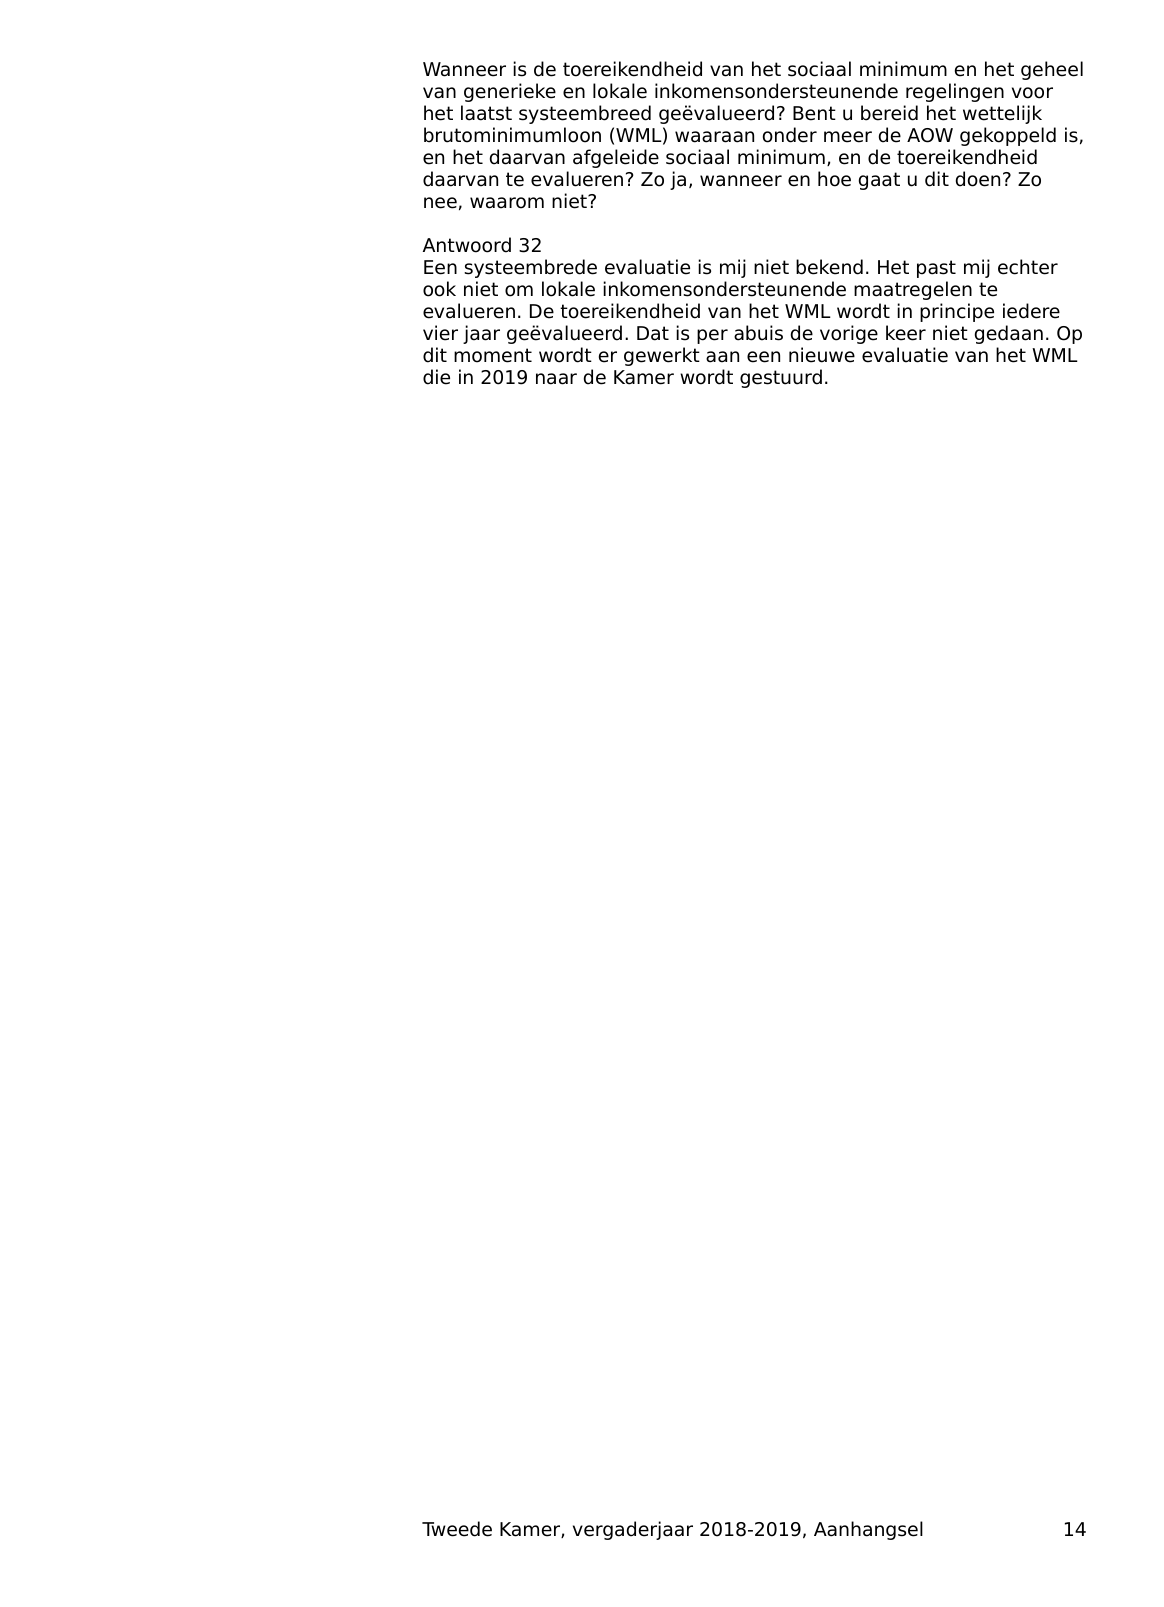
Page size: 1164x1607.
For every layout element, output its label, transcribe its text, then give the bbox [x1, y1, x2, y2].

text Antwoord 32 [422, 235, 1087, 257]
text Wanneer is de toereikendheid van het sociaal minimum en het geheel van generieke en lokale inkomensondersteunende regelingen voor het laatst systeembreed geëvalueerd? Bent u bereid het wettelijk brutominimumloon (WML) waaraan onder meer de AOW gekoppeld is, en het daarvan afgeleide sociaal minimum, en de toereikendheid daarvan te evalueren? Zo ja, wanneer en hoe gaat u dit doen? Zo nee, waarom niet? [422, 59, 1087, 213]
text Een systeembrede evaluatie is mij niet bekend. Het past mij echter ook niet om lokale inkomensondersteunende maatregelen te evalueren. De toereikendheid van het WML wordt in principe iedere vier jaar geëvalueerd. Dat is per abuis de vorige keer niet gedaan. Op dit moment wordt er gewerkt aan een nieuwe evaluatie van het WML die in 2019 naar de Kamer wordt gestuurd. [422, 257, 1087, 389]
